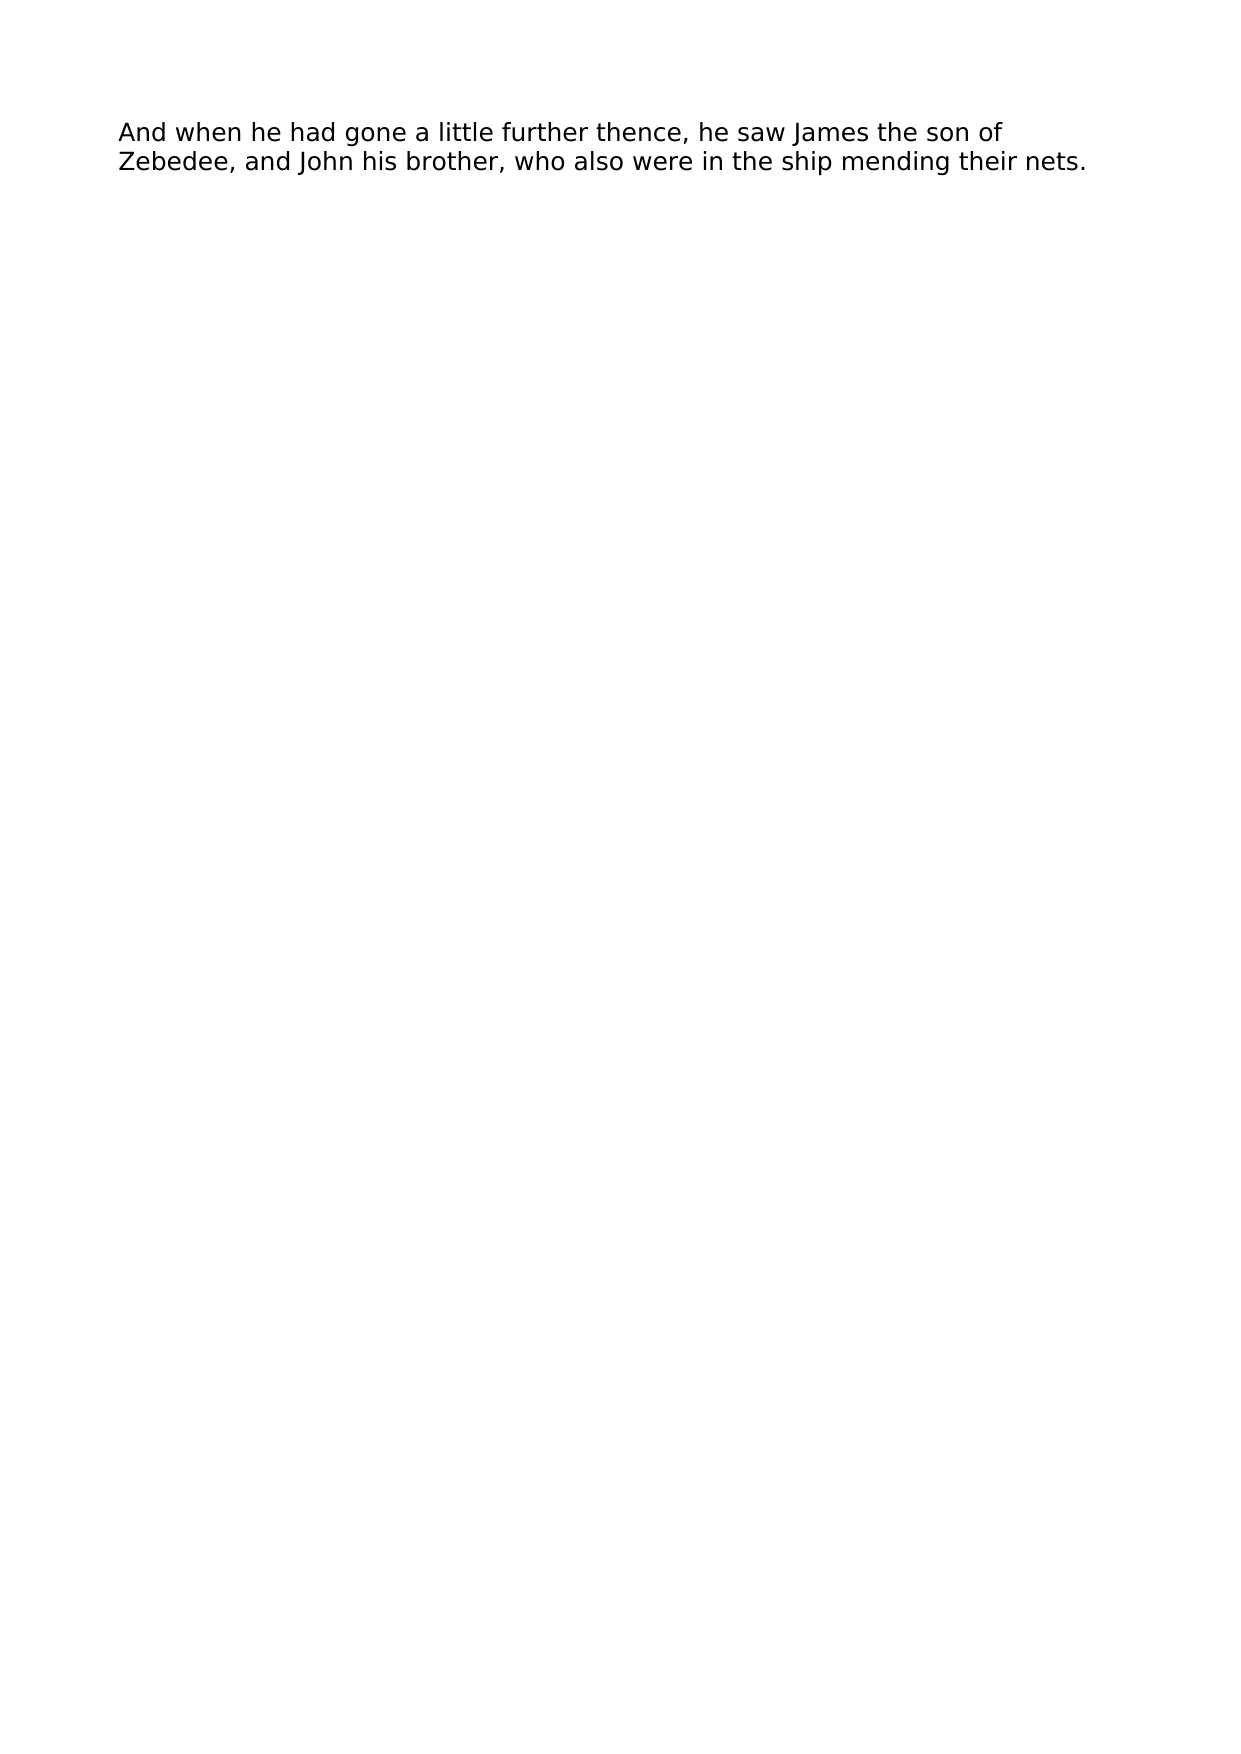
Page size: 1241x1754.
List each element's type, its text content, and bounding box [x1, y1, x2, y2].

text And when he had gone a little further thence, he saw James the son of Zebedee, and John his brother, who also were in the ship mending their nets. [118, 118, 1122, 176]
